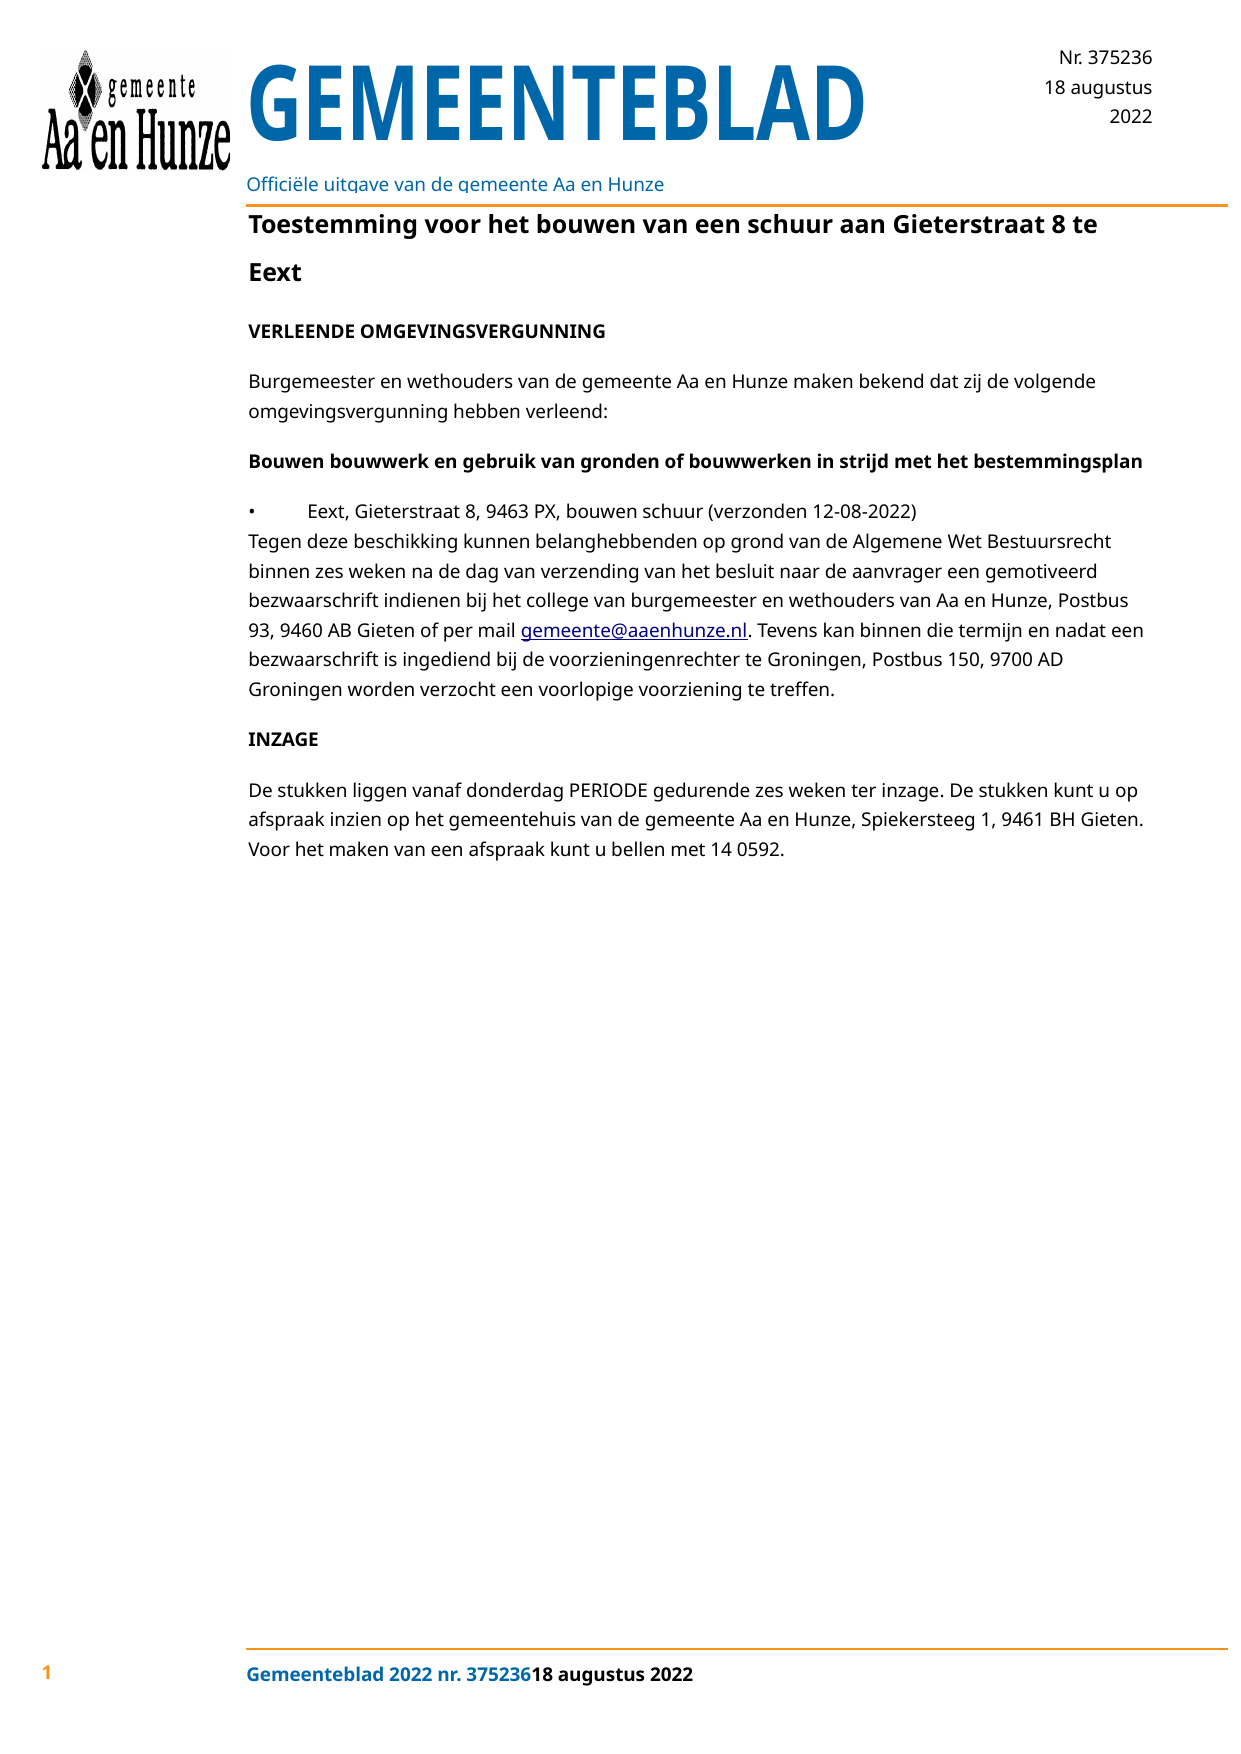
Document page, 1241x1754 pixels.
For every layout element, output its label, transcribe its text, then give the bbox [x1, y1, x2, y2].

text Toestemming voor het bouwen van een schuur aan Gieterstraat 8 te Eext [248, 207, 1152, 288]
text INZAGE [248, 727, 1152, 752]
text Tegen deze beschikking kunnen belanghebbenden op grond van de Algemene Wet Bestuursrecht binnen zes weken na de dag van verzending van het besluit naar de aanvrager een gemotiveerd bezwaarschrift indienen bij het college van burgemeester en wethouders van Aa en Hunze, Postbus 93, 9460 AB Gieten of per mail gemeente@aaenhunze.nl. Tevens kan binnen die termijn en nadat een bezwaarschrift is ingediend bij de voorzieningenrechter te Groningen, Postbus 150, 9700 AD Groningen worden verzocht een voorlopige voorziening te treffen. [248, 528, 1152, 702]
text Burgemeester en wethouders van de gemeente Aa en Hunze maken bekend dat zij de volgende omgevingsvergunning hebben verleend: [248, 368, 1152, 424]
list Eext, Gieterstraat 8, 9463 PX, bouwen schuur (verzonden 12-08-2022) [248, 499, 1152, 524]
text VERLEENDE OMGEVINGSVERGUNNING [248, 318, 1152, 344]
picture [41, 47, 231, 172]
text Bouwen bouwwerk en gebruik van gronden of bouwwerken in strijd met het bestemmingsplan [248, 448, 1152, 474]
text De stukken liggen vanaf donderdag PERIODE gedurende zes weken ter inzage. De stukken kunt u op afspraak inzien op het gemeentehuis van de gemeente Aa en Hunze, Spiekersteeg 1, 9461 BH Gieten. Voor het maken van een afspraak kunt u bellen met 14 0592. [248, 777, 1152, 862]
